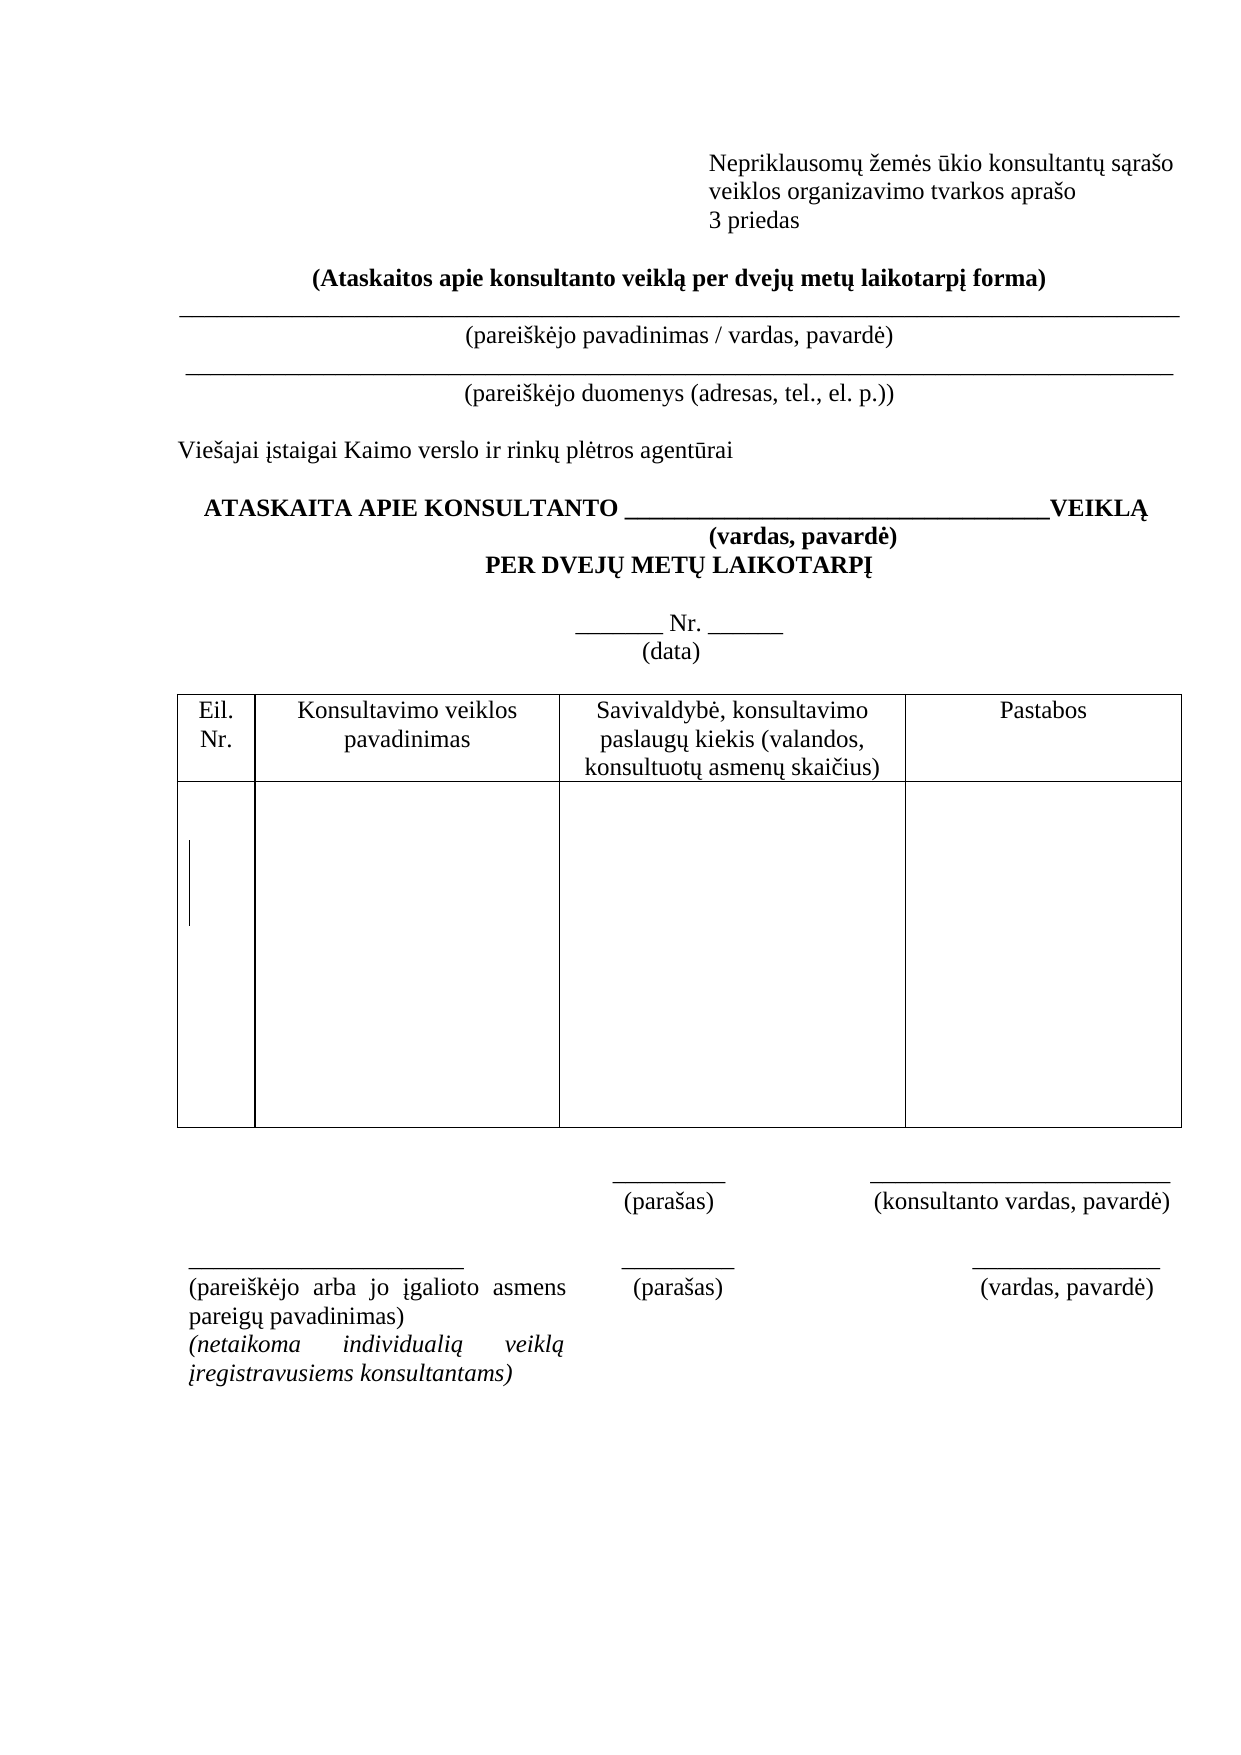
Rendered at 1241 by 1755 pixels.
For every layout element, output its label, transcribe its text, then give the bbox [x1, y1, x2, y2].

table_cell [560, 782, 905, 1127]
text ________________________________________________________________________________ [177, 291, 1181, 320]
table_cell [178, 782, 254, 1127]
table_header _______________ (vardas, pavardė) [778, 1243, 1171, 1387]
table_header Eil. Nr. [178, 695, 254, 781]
text (pareiškėjo pavadinimas / vardas, pavardė) [177, 320, 1181, 349]
text 3 priedas [709, 205, 1181, 234]
text Viešajai įstaigai Kaimo verslo ir rinkų plėtros agentūrai [177, 435, 1181, 464]
text (Ataskaitos apie konsultanto veiklą per dvejų metų laikotarpį forma) [177, 263, 1181, 291]
text ATASKAITA APIE KONSULTANTO __________________________________VEIKLĄ [177, 493, 1181, 521]
table_header _________ (parašas) [481, 1157, 856, 1214]
text veiklos organizavimo tvarkos aprašo [709, 176, 1181, 205]
table_cell [906, 782, 1181, 1127]
text (data) [177, 636, 1181, 665]
text (pareiškėjo duomenys (adresas, tel., el. p.)) [177, 378, 1181, 406]
table_header [177, 1157, 481, 1214]
table_header ________________________ (konsultanto vardas, pavardė) [856, 1157, 1181, 1214]
text (vardas, pavardė) [177, 521, 1181, 550]
text _______________________________________________________________________________ [177, 349, 1181, 378]
text _______ Nr. ______ [177, 608, 1181, 636]
table_header ______________________ (pareiškėjo arba jo įgalioto asmens pareigų pavadinimas) (netaikoma individualią veiklą įregistravusiems konsultantams) [177, 1243, 578, 1387]
table_header Savivaldybė, konsultavimo paslaugų kiekis (valandos, konsultuotų asmenų skaičius) [560, 695, 905, 781]
table_header _________ (parašas) [578, 1243, 778, 1387]
table_cell [256, 782, 559, 1127]
text PER DVEJŲ METŲ LAIKOTARPĮ [177, 550, 1181, 579]
table_header Pastabos [906, 695, 1181, 781]
table_header Konsultavimo veiklos pavadinimas [256, 695, 559, 781]
text Nepriklausomų žemės ūkio konsultantų sąrašo [709, 148, 1181, 176]
